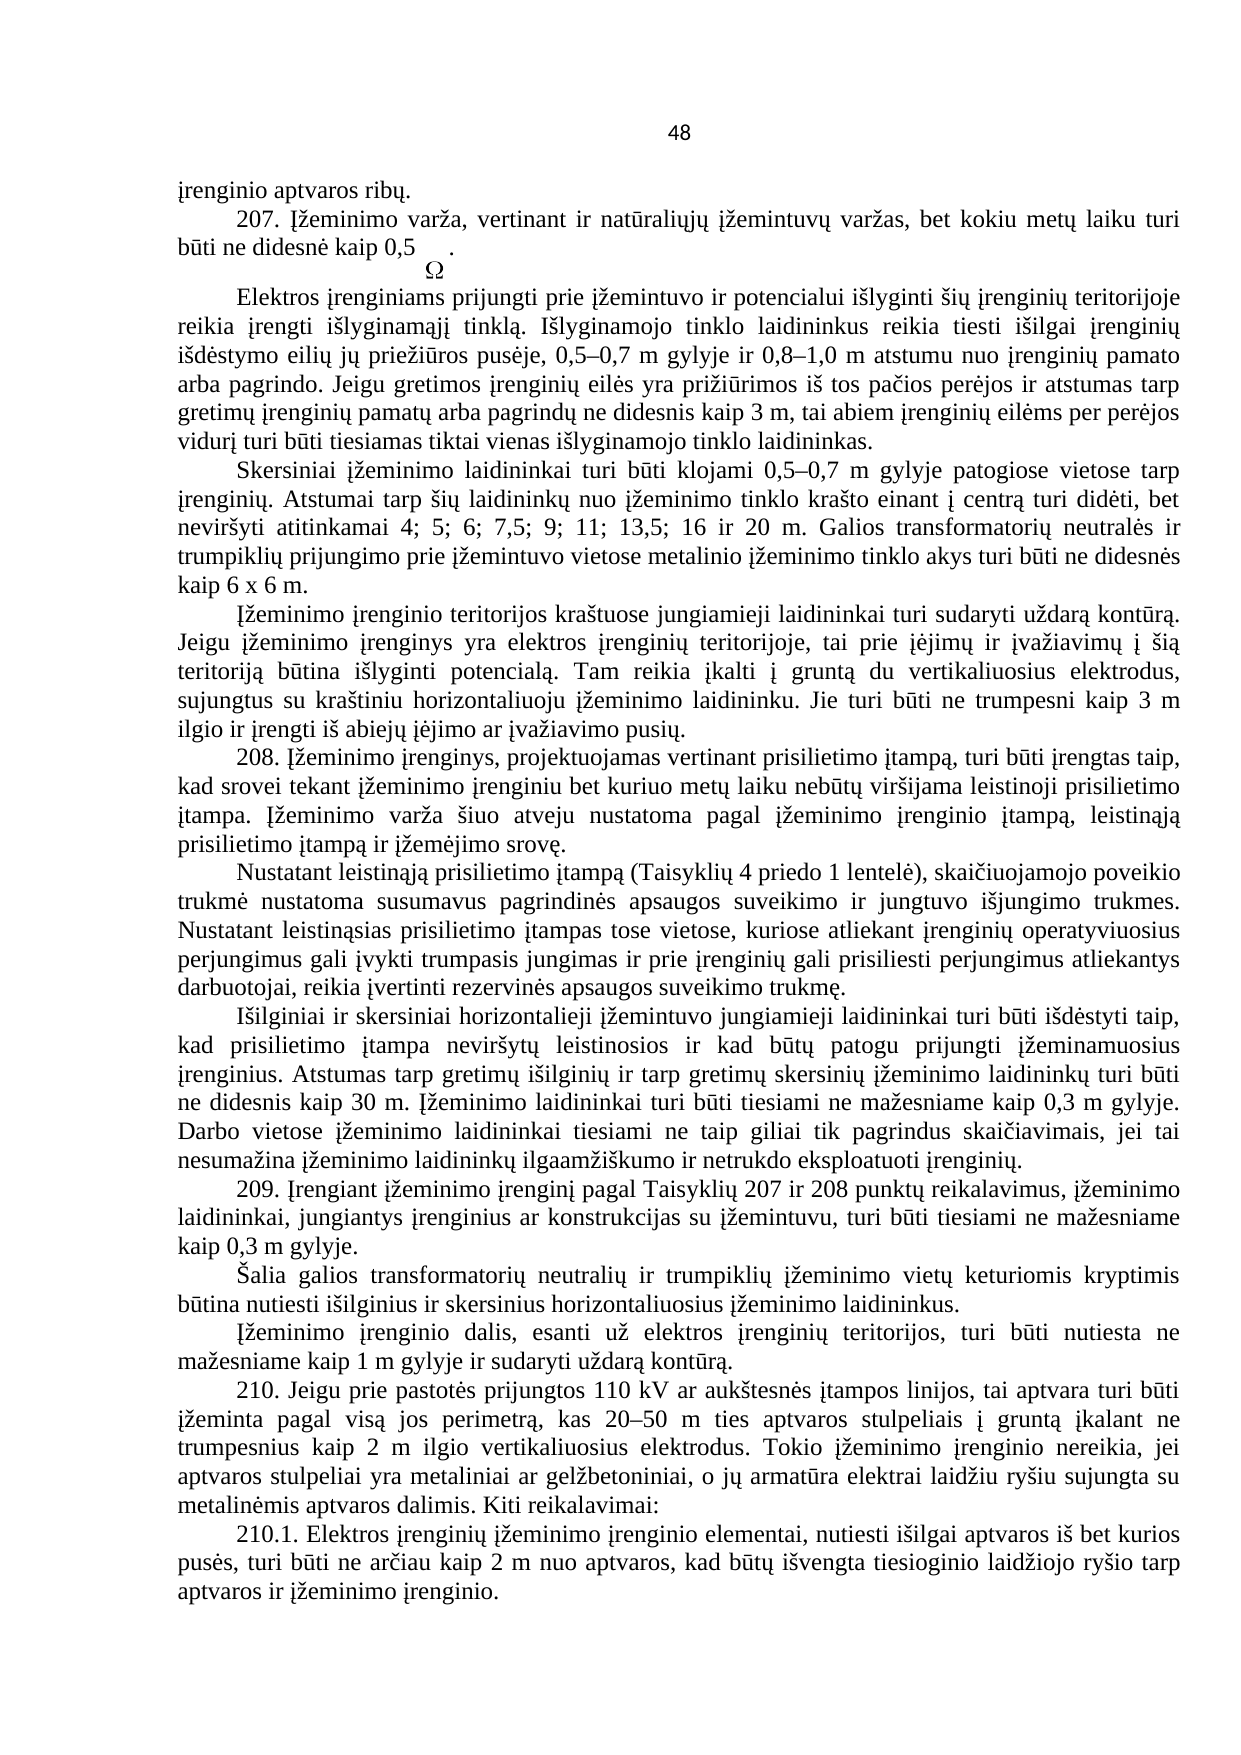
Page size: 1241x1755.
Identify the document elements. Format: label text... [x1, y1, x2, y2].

text 209. Įrengiant įžeminimo įrenginį pagal Taisyklių 207 ir 208 punktų reikalavimus, įžeminimo laidininkai, jungiantys įrenginius ar konstrukcijas su įžemintuvu, turi būti tiesiami ne mažesniame kaip 0,3 m gylyje. [177, 1174, 1181, 1260]
text Nustatant leistinąją prisilietimo įtampą (Taisyklių 4 priedo 1 lentelė), skaičiuojamojo poveikio trukmė nustatoma susumavus pagrindinės apsaugos suveikimo ir jungtuvo išjungimo trukmes. Nustatant leistinąsias prisilietimo įtampas tose vietose, kuriose atliekant įrenginių operatyviuosius perjungimus gali įvykti trumpasis jungimas ir prie įrenginių gali prisiliesti perjungimus atliekantys darbuotojai, reikia įvertinti rezervinės apsaugos suveikimo trukmę. [177, 857, 1181, 1001]
text įrenginio aptvaros ribų. [177, 175, 1181, 204]
text Išilginiai ir skersiniai horizontalieji įžemintuvo jungiamieji laidininkai turi būti išdėstyti taip, kad prisilietimo įtampa neviršytų leistinosios ir kad būtų patogu prijungti įžeminamuosius įrenginius. Atstumas tarp gretimų išilginių ir tarp gretimų skersinių įžeminimo laidininkų turi būti ne didesnis kaip 30 m. Įžeminimo laidininkai turi būti tiesiami ne mažesniame kaip 0,3 m gylyje. Darbo vietose įžeminimo laidininkai tiesiami ne taip giliai tik pagrindus skaičiavimais, jei tai nesumažina įžeminimo laidininkų ilgaamžiškumo ir netrukdo eksploatuoti įrenginių. [177, 1001, 1181, 1174]
text Įžeminimo įrenginio teritorijos kraštuose jungiamieji laidininkai turi sudaryti uždarą kontūrą. Jeigu įžeminimo įrenginys yra elektros įrenginių teritorijoje, tai prie įėjimų ir įvažiavimų į šią teritoriją būtina išlyginti potencialą. Tam reikia įkalti į gruntą du vertikaliuosius elektrodus, sujungtus su kraštiniu horizontaliuoju įžeminimo laidininku. Jie turi būti ne trumpesni kaip 3 m ilgio ir įrengti iš abiejų įėjimo ar įvažiavimo pusių. [177, 599, 1181, 742]
text Įžeminimo įrenginio dalis, esanti už elektros įrenginių teritorijos, turi būti nutiesta ne mažesniame kaip 1 m gylyje ir sudaryti uždarą kontūrą. [177, 1317, 1181, 1375]
text Šalia galios transformatorių neutralių ir trumpiklių įžeminimo vietų keturiomis kryptimis būtina nutiesti išilginius ir skersinius horizontaliuosius įžeminimo laidininkus. [177, 1260, 1181, 1317]
text Skersiniai įžeminimo laidininkai turi būti klojami 0,5–0,7 m gylyje patogiose vietose tarp įrenginių. Atstumai tarp šių laidininkų nuo įžeminimo tinklo krašto einant į centrą turi didėti, bet neviršyti atitinkamai 4; 5; 6; 7,5; 9; 11; 13,5; 16 ir 20 m. Galios transformatorių neutralės ir trumpiklių prijungimo prie įžemintuvo vietose metalinio įžeminimo tinklo akys turi būti ne didesnės kaip 6 x 6 m. [177, 455, 1181, 599]
text 210. Jeigu prie pastotės prijungtos 110 kV ar aukštesnės įtampos linijos, tai aptvara turi būti įžeminta pagal visą jos perimetrą, kas 20–50 m ties aptvaros stulpeliais į gruntą įkalant ne trumpesnius kaip 2 m ilgio vertikaliuosius elektrodus. Tokio įžeminimo įrenginio nereikia, jei aptvaros stulpeliai yra metaliniai ar gelžbetoniniai, o jų armatūra elektrai laidžiu ryšiu sujungta su metalinėmis aptvaros dalimis. Kiti reikalavimai: [177, 1375, 1181, 1519]
text 208. Įžeminimo įrenginys, projektuojamas vertinant prisilietimo įtampą, turi būti įrengtas taip, kad srovei tekant įžeminimo įrenginiu bet kuriuo metų laiku nebūtų viršijama leistinoji prisilietimo įtampa. Įžeminimo varža šiuo atveju nustatoma pagal įžeminimo įrenginio įtampą, leistinąją prisilietimo įtampą ir įžemėjimo srovę. [177, 742, 1181, 857]
text Elektros įrenginiams prijungti prie įžemintuvo ir potencialui išlyginti šių įrenginių teritorijoje reikia įrengti išlyginamąjį tinklą. Išlyginamojo tinklo laidininkus reikia tiesti išilgai įrenginių išdėstymo eilių jų priežiūros pusėje, 0,5–0,7 m gylyje ir 0,8–1,0 m atstumu nuo įrenginių pamato arba pagrindo. Jeigu gretimos įrenginių eilės yra prižiūrimos iš tos pačios perėjos ir atstumas tarp gretimų įrenginių pamatų arba pagrindų ne didesnis kaip 3 m, tai abiem įrenginių eilėms per perėjos vidurį turi būti tiesiamas tiktai vienas išlyginamojo tinklo laidininkas. [177, 282, 1181, 455]
text 210.1. Elektros įrenginių įžeminimo įrenginio elementai, nutiesti išilgai aptvaros iš bet kurios pusės, turi būti ne arčiau kaip 2 m nuo aptvaros, kad būtų išvengta tiesioginio laidžiojo ryšio tarp aptvaros ir įžeminimo įrenginio. [177, 1519, 1181, 1605]
text 207. Įžeminimo varža, vertinant ir natūraliųjų įžemintuvų varžas, bet kokiu metų laiku turi būti ne didesnė kaip 0,5 . [177, 204, 1181, 282]
